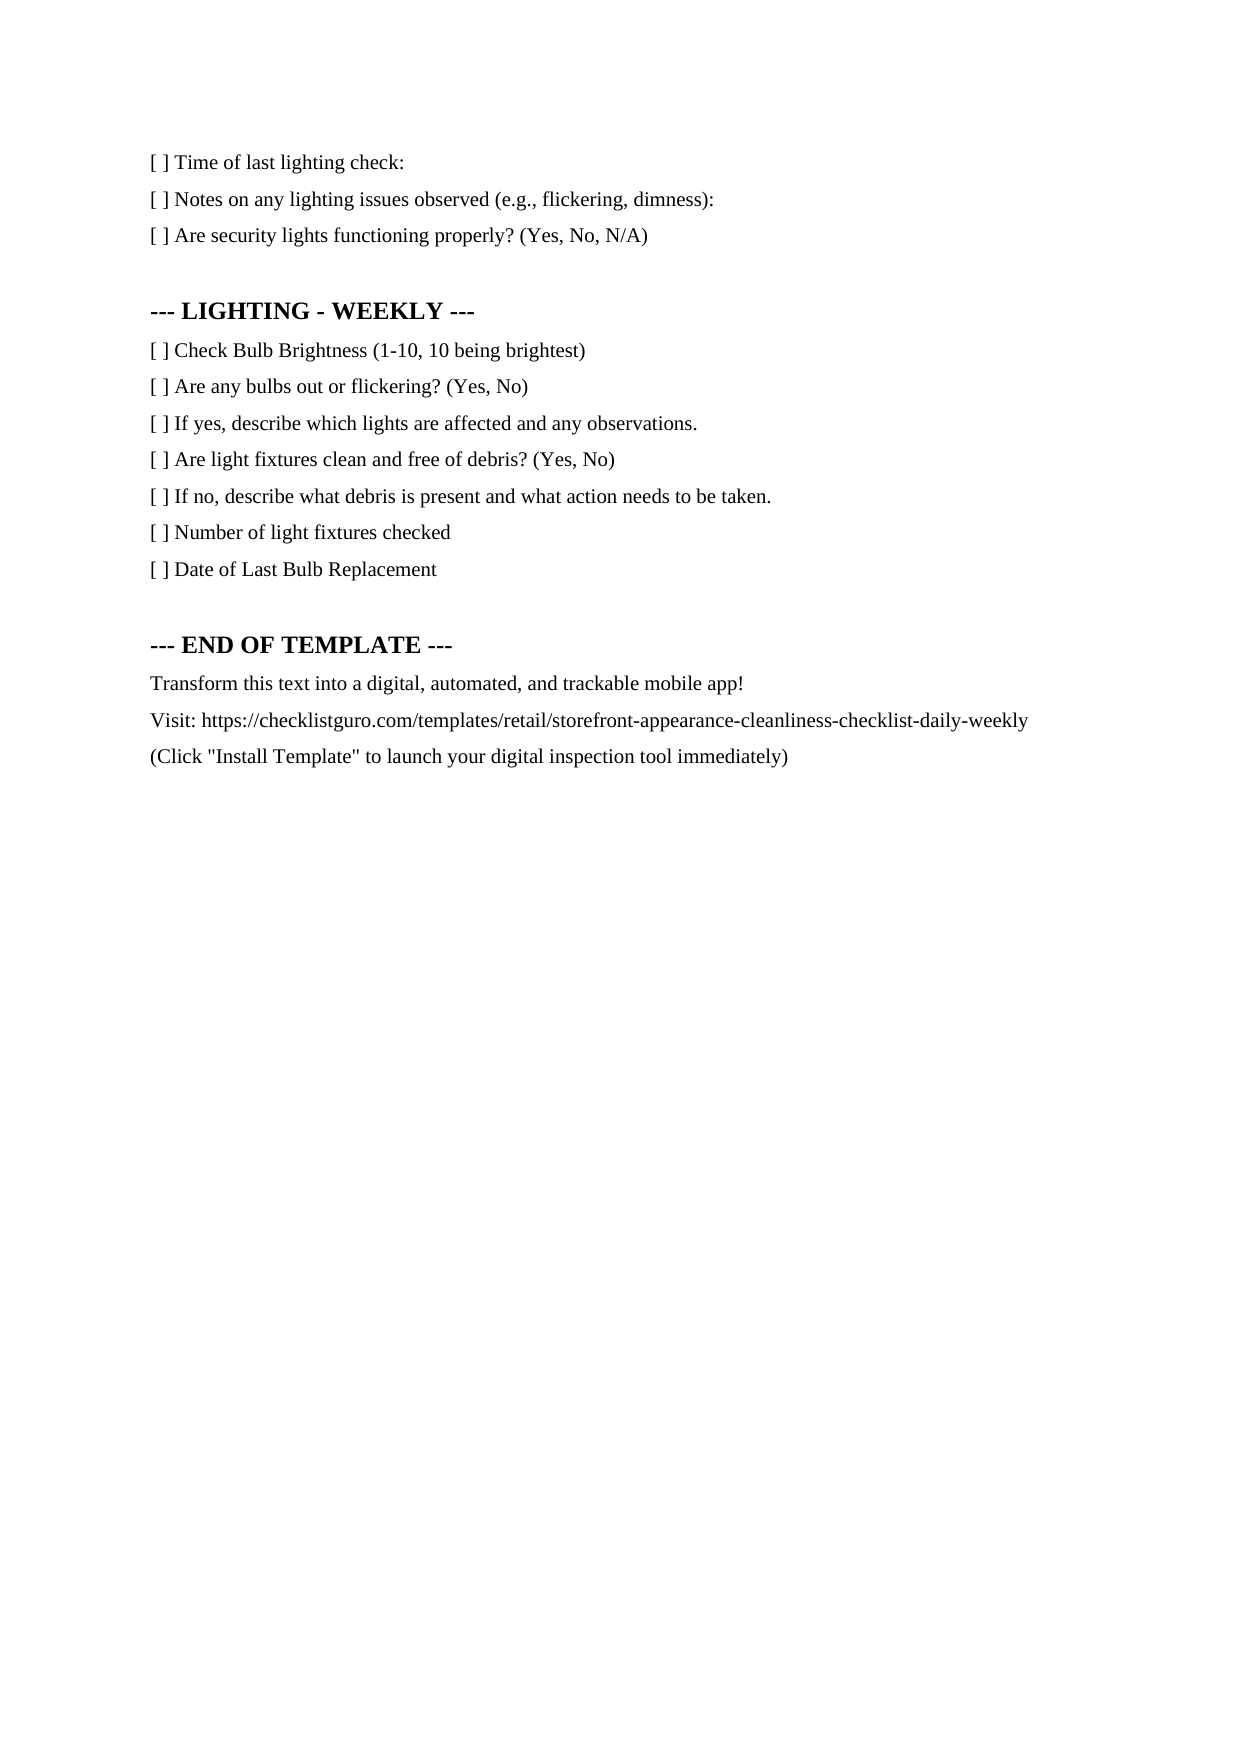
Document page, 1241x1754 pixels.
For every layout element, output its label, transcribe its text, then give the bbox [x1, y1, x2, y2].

text [ ] Date of Last Bulb Replacement [150, 557, 1090, 581]
text [ ] Check Bulb Brightness (1-10, 10 being brightest) [150, 337, 1090, 362]
text (Click "Install Template" to launch your digital inspection tool immediately) [150, 744, 1090, 768]
text --- LIGHTING - WEEKLY --- [150, 296, 1090, 325]
text [ ] Are light fixtures clean and free of debris? (Yes, No) [150, 447, 1090, 471]
text [ ] Notes on any lighting issues observed (e.g., flickering, dimness): [150, 187, 1090, 211]
text [ ] Number of light fixtures checked [150, 520, 1090, 544]
text [ ] If yes, describe which lights are affected and any observations. [150, 411, 1090, 435]
text [ ] If no, describe what debris is present and what action needs to be taken. [150, 484, 1090, 508]
text Transform this text into a digital, automated, and trackable mobile app! [150, 671, 1090, 695]
text [ ] Are any bulbs out or flickering? (Yes, No) [150, 374, 1090, 398]
text Visit: https://checklistguro.com/templates/retail/storefront-appearance-cleanliness-checklist-daily-weekly [150, 708, 1090, 732]
text --- END OF TEMPLATE --- [150, 630, 1090, 659]
text [ ] Time of last lighting check: [150, 150, 1090, 174]
text [ ] Are security lights functioning properly? (Yes, No, N/A) [150, 223, 1090, 247]
